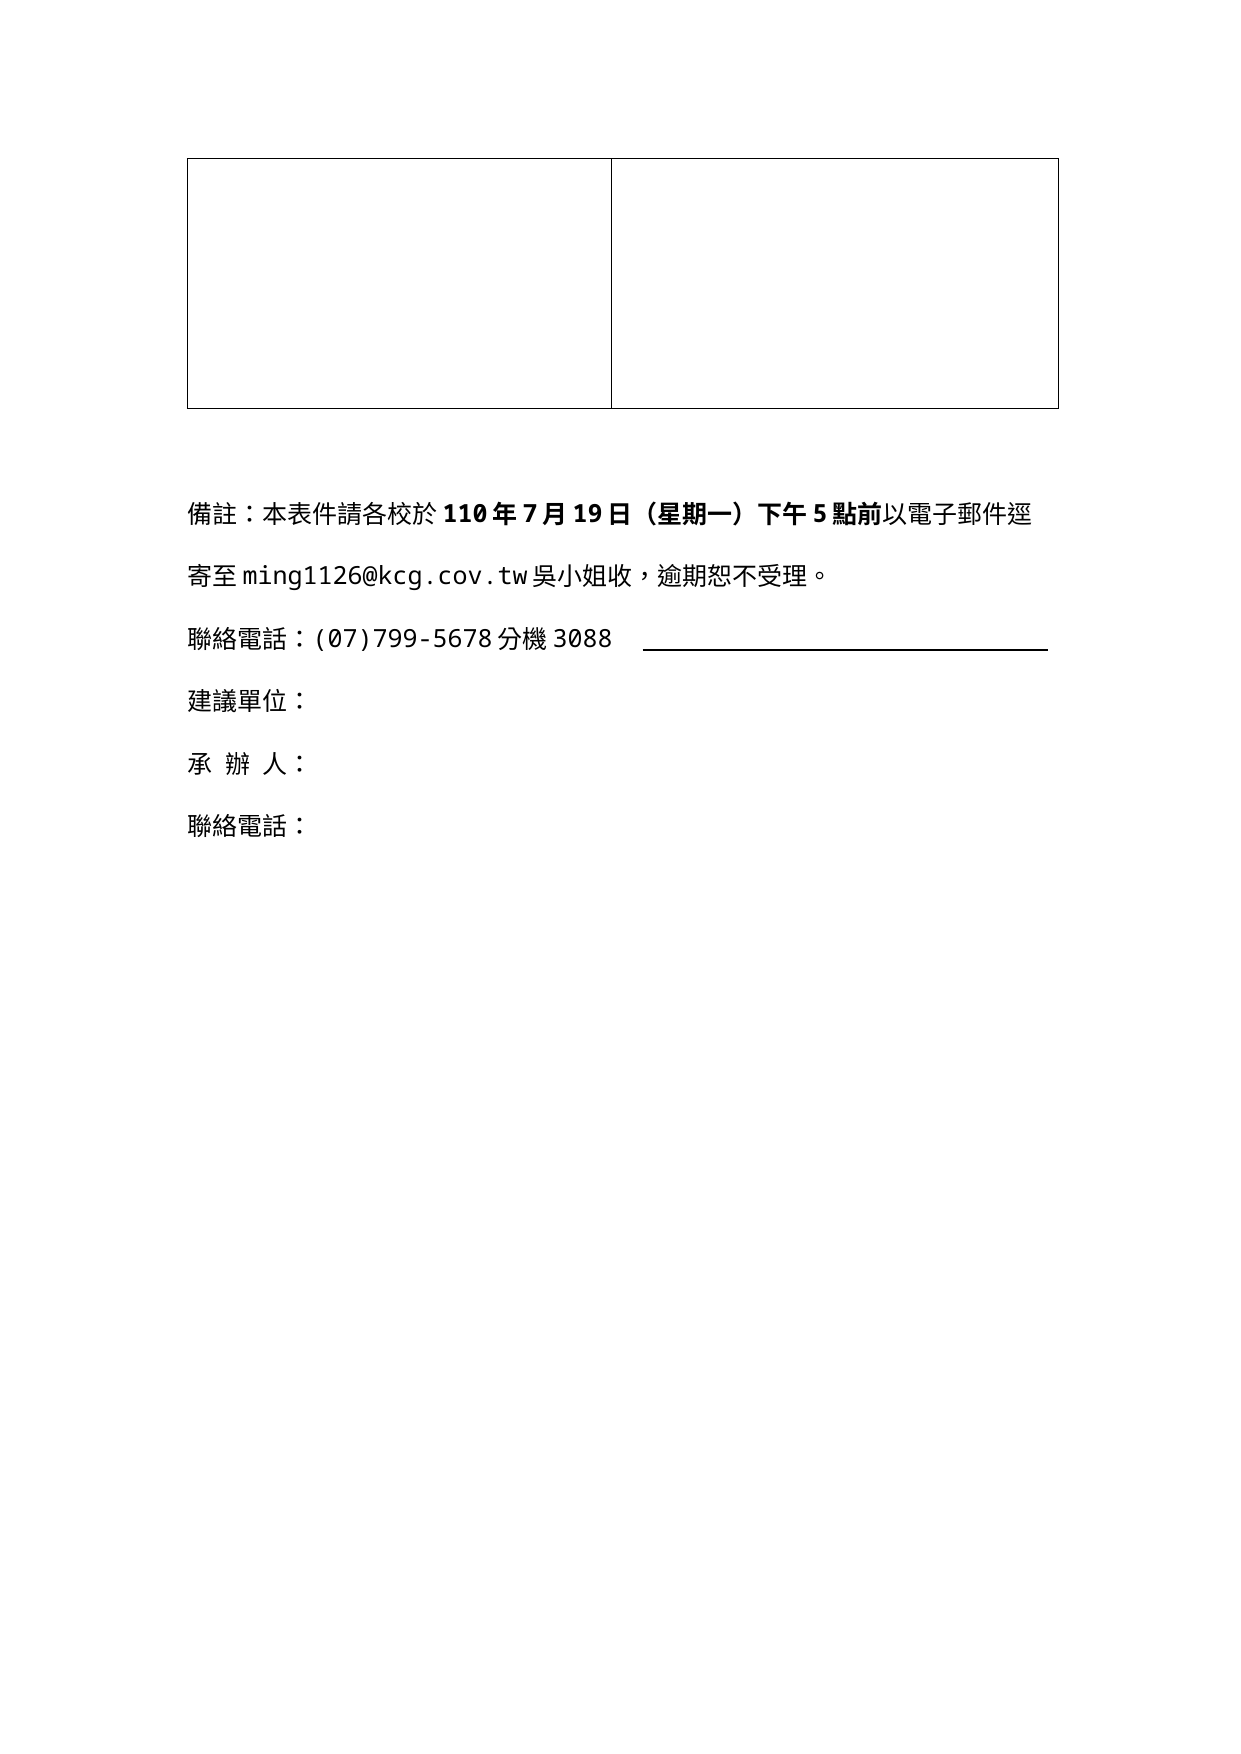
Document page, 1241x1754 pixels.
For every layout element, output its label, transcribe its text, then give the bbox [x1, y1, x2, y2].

text 承 辦 人： [187, 721, 1053, 783]
text 聯絡電話： [187, 783, 1053, 846]
table_cell [188, 159, 611, 408]
table_cell [612, 159, 1058, 408]
text 備註：本表件請各校於110年7月19日（星期一）下午5點前以電子郵件逕寄至ming1126@kcg.cov.tw吳小姐收，逾期恕不受理。 [187, 471, 1053, 596]
text 聯絡電話：(07)799-5678分機3088 [187, 596, 1053, 658]
text 建議單位： [187, 658, 1053, 721]
